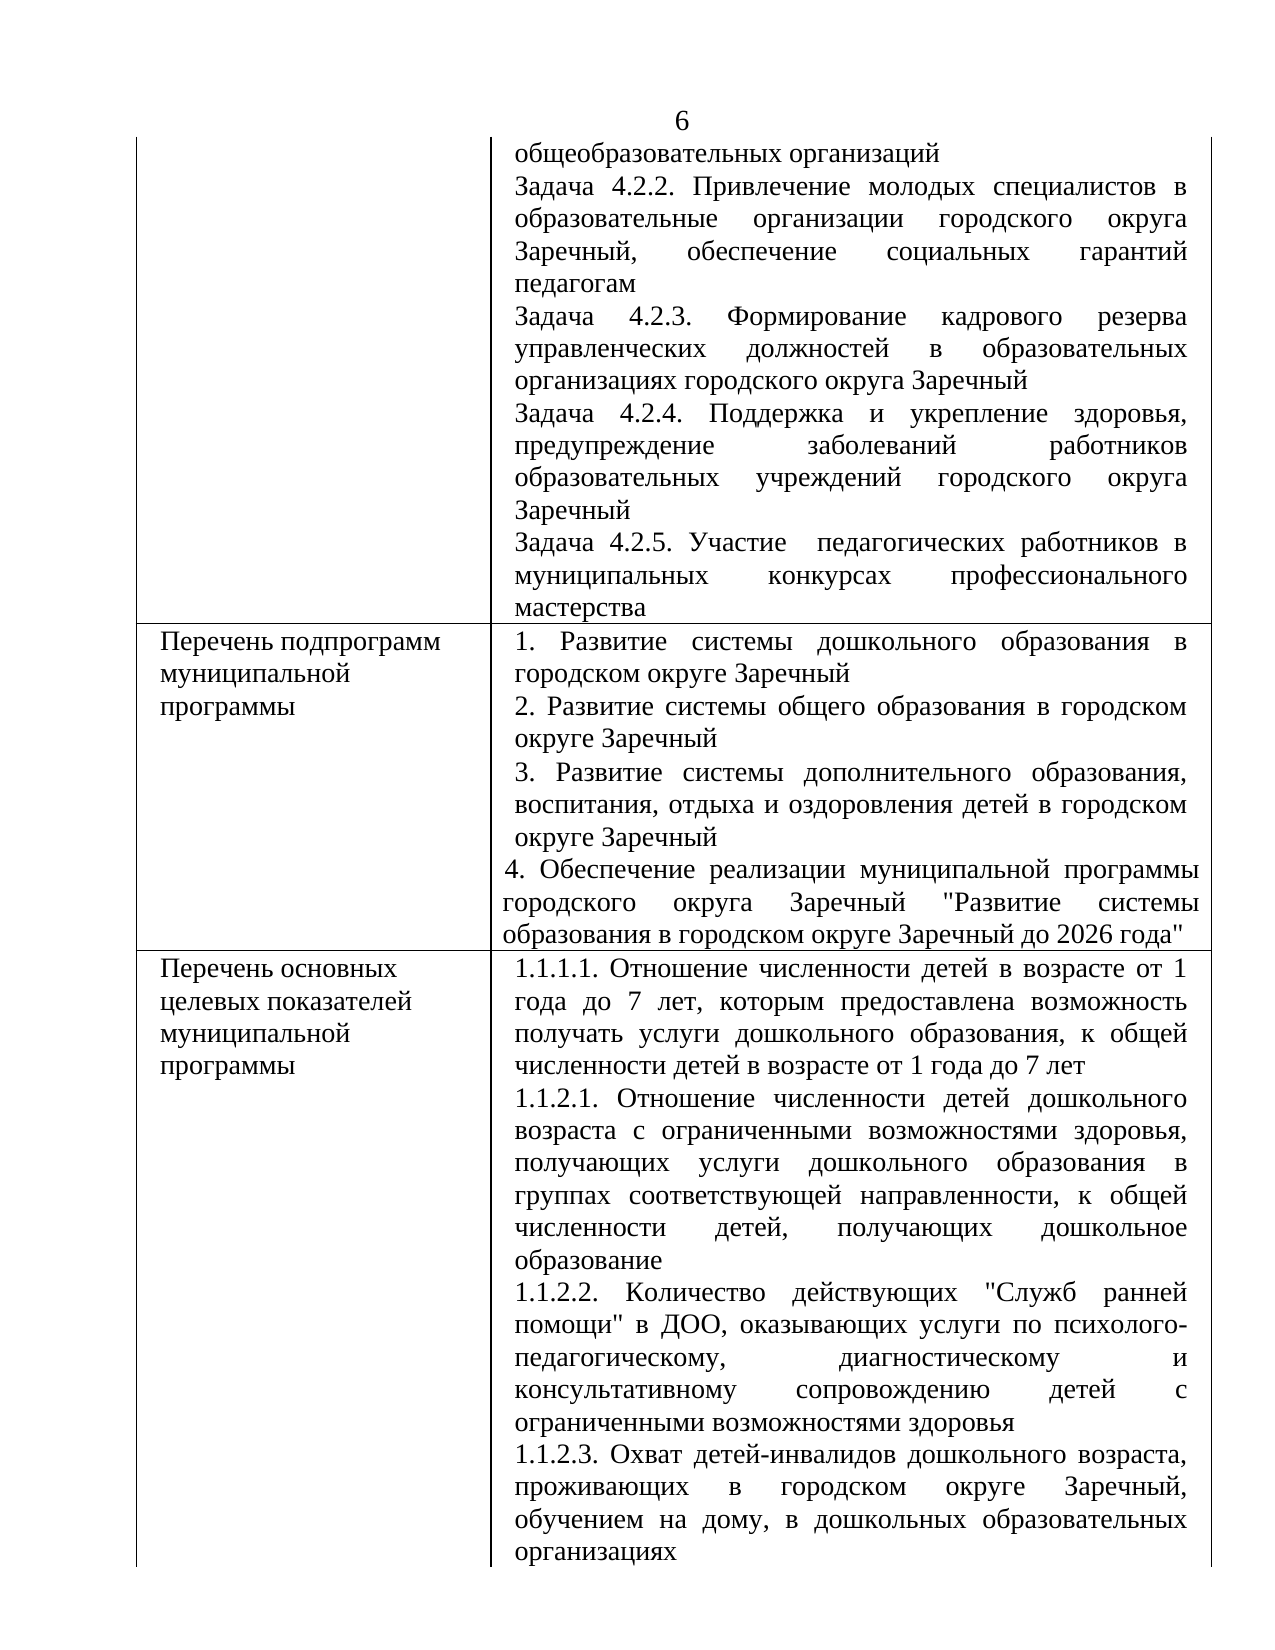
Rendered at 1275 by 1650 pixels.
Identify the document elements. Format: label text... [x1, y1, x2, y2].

table_cell Задача 4.2.2. Привлечение молодых специалистов в образовательные организации городского округа Заречный, обеспечение социальных гарантий педагогам [492, 169, 1211, 298]
table_cell 1.1.2.2. Количество действующих "Служб ранней помощи" в ДОО, оказывающих услуги по психолого-педагогическому, диагностическому и консультативному сопровождению детей с ограниченными возможностями здоровья [492, 1275, 1211, 1437]
table_cell [137, 169, 490, 298]
table_cell 4. Обеспечение реализации муниципальной программы городского округа Заречный "Развитие системы образования в городском округе Заречный до 2026 года" [492, 853, 1211, 949]
table_cell [137, 721, 490, 755]
table_cell 3. Развитие системы дополнительного образования, воспитания, отдыха и оздоровления детей в городском округе Заречный [492, 755, 1211, 852]
table_cell [137, 853, 490, 949]
table_cell [137, 755, 490, 852]
table_cell 1. Развитие системы дошкольного образования в городском округе Заречный 2. Развитие системы общего образования в городском округе Заречный [492, 624, 1211, 755]
table_cell [137, 1437, 490, 1567]
table_cell [137, 396, 490, 525]
table_cell [137, 137, 490, 169]
table_cell [137, 299, 490, 396]
table_cell [137, 1081, 490, 1275]
table_cell Перечень основных целевых показателей муниципальной программы [137, 951, 490, 1081]
table_cell 1.1.2.3. Охват детей-инвалидов дошкольного возраста, проживающих в городском округе Заречный, обучением на дому, в дошкольных образовательных организациях [492, 1437, 1211, 1567]
table_cell [137, 525, 490, 622]
table_cell [137, 1275, 490, 1437]
table_cell 1.1.2.1. Отношение численности детей дошкольного возраста с ограниченными возможностями здоровья, получающих услуги дошкольного образования в группах соответствующей направленности, к общей численности детей, получающих дошкольное образование [492, 1081, 1211, 1275]
table_cell общеобразовательных организаций [492, 137, 1211, 169]
table_cell 1.1.1.1. Отношение численности детей в возрасте от 1 года до 7 лет, которым предоставлена возможность получать услуги дошкольного образования, к общей численности детей в возрасте от 1 года до 7 лет [492, 951, 1211, 1081]
table_cell Задача 4.2.5. Участие педагогических работников в муниципальных конкурсах профессионального мастерства [492, 525, 1211, 622]
table_cell Задача 4.2.4. Поддержка и укрепление здоровья, предупреждение заболеваний работников образовательных учреждений городского округа Заречный [492, 396, 1211, 525]
table_cell Задача 4.2.3. Формирование кадрового резерва управленческих должностей в образовательных организациях городского округа Заречный [492, 299, 1211, 396]
table_cell Перечень подпрограмм муниципальной программы [137, 624, 490, 721]
